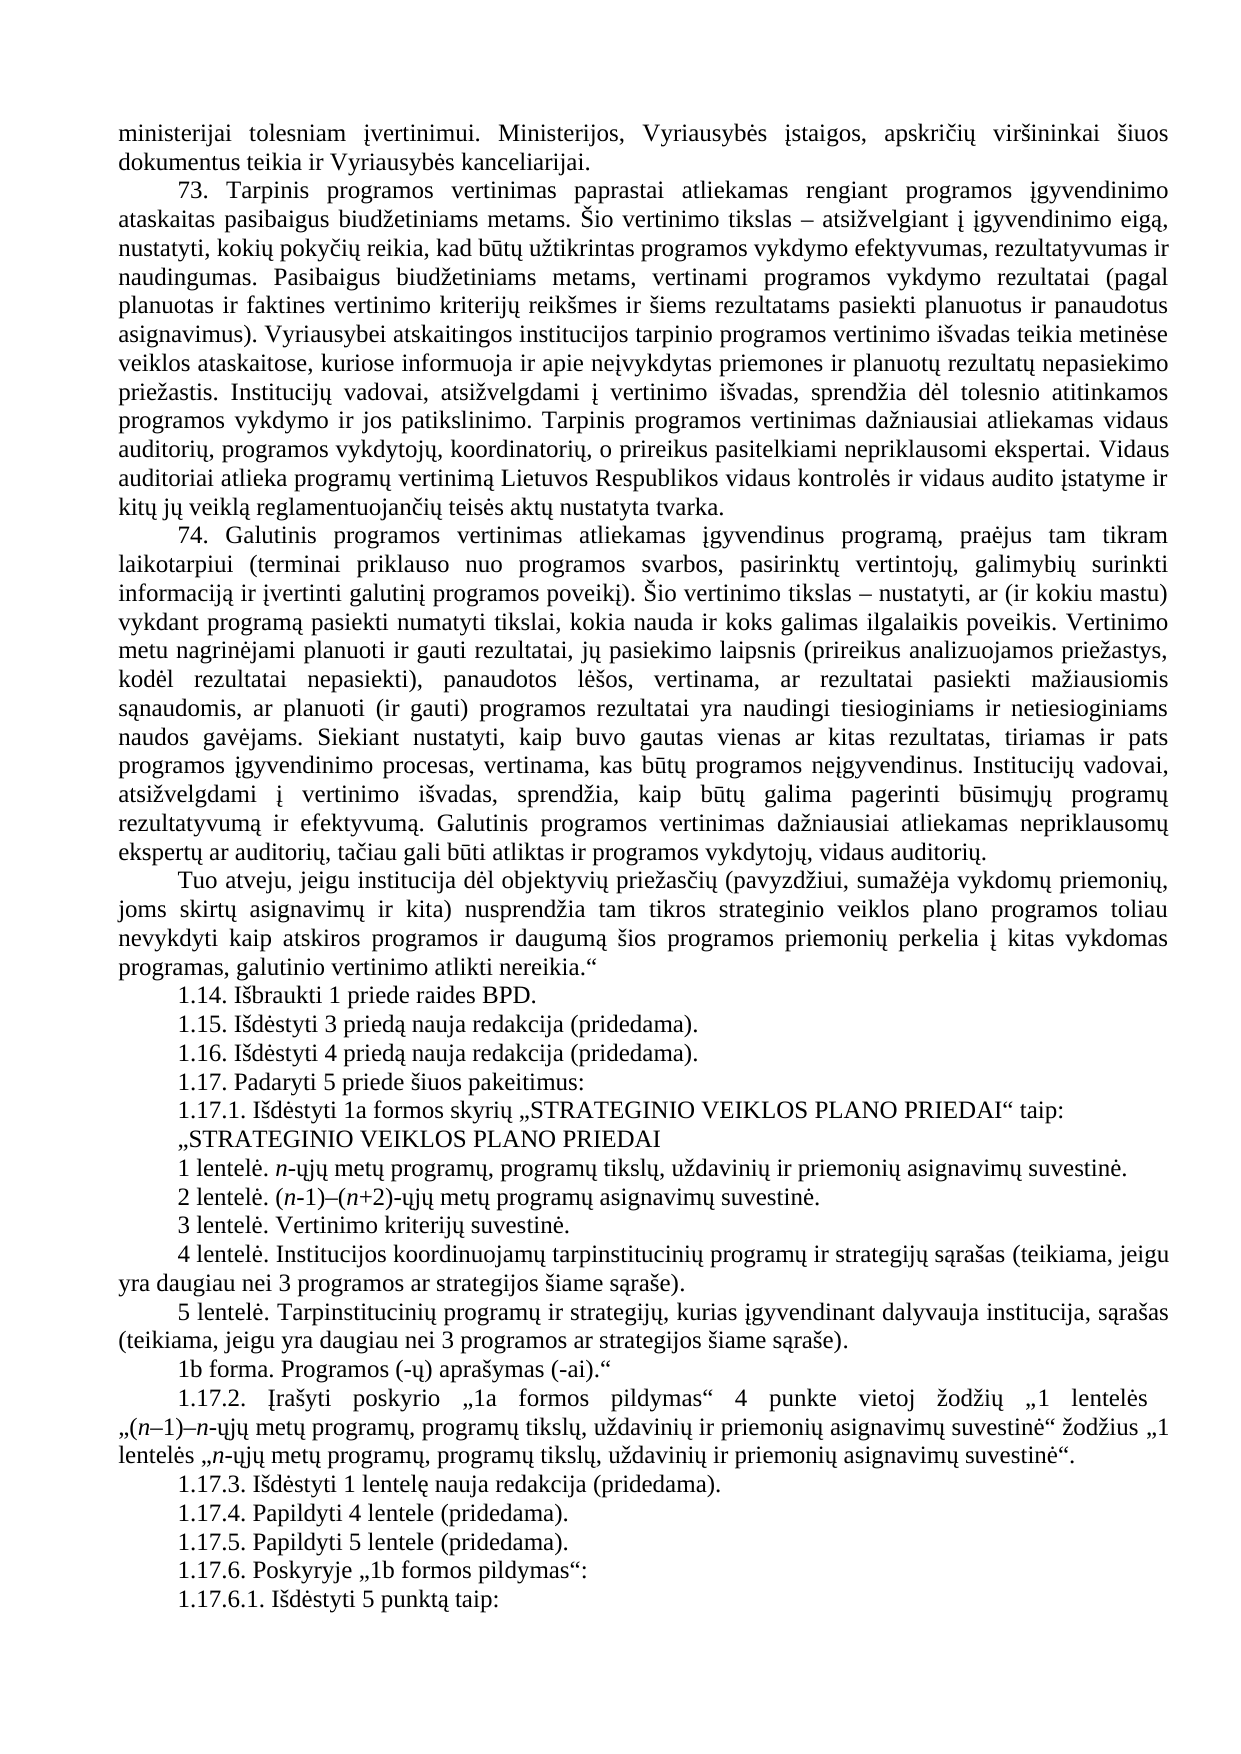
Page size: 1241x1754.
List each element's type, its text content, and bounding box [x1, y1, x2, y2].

text 73. Tarpinis programos vertinimas paprastai atliekamas rengiant programos įgyvendinimo ataskaitas pasibaigus biudžetiniams metams. Šio vertinimo tikslas – atsižvelgiant į įgyvendinimo eigą, nustatyti, kokių pokyčių reikia, kad būtų užtikrintas programos vykdymo efektyvumas, rezultatyvumas ir naudingumas. Pasibaigus biudžetiniams metams, vertinami programos vykdymo rezultatai (pagal planuotas ir faktines vertinimo kriterijų reikšmes ir šiems rezultatams pasiekti planuotus ir panaudotus asignavimus). Vyriausybei atskaitingos institucijos tarpinio programos vertinimo išvadas teikia metinėse veiklos ataskaitose, kuriose informuoja ir apie neįvykdytas priemones ir planuotų rezultatų nepasiekimo priežastis. Institucijų vadovai, atsižvelgdami į vertinimo išvadas, sprendžia dėl tolesnio atitinkamos programos vykdymo ir jos patikslinimo. Tarpinis programos vertinimas dažniausiai atliekamas vidaus auditorių, programos vykdytojų, koordinatorių, o prireikus pasitelkiami nepriklausomi ekspertai. Vidaus auditoriai atlieka programų vertinimą Lietuvos Respublikos vidaus kontrolės ir vidaus audito įstatyme ir kitų jų veiklą reglamentuojančių teisės aktų nustatyta tvarka. [118, 176, 1169, 521]
text 1.17.1. Išdėstyti 1a formos skyrių „STRATEGINIO VEIKLOS PLANO PRIEDAI“ taip: [118, 1096, 1169, 1124]
text ministerijai tolesniam įvertinimui. Ministerijos, Vyriausybės įstaigos, apskričių viršininkai šiuos dokumentus teikia ir Vyriausybės kanceliarijai. [118, 118, 1169, 176]
text 1.17.6. Poskyryje „1b formos pildymas“: [118, 1556, 1169, 1584]
text 74. Galutinis programos vertinimas atliekamas įgyvendinus programą, praėjus tam tikram laikotarpiui (terminai priklauso nuo programos svarbos, pasirinktų vertintojų, galimybių surinkti informaciją ir įvertinti galutinį programos poveikį). Šio vertinimo tikslas – nustatyti, ar (ir kokiu mastu) vykdant programą pasiekti numatyti tikslai, kokia nauda ir koks galimas ilgalaikis poveikis. Vertinimo metu nagrinėjami planuoti ir gauti rezultatai, jų pasiekimo laipsnis (prireikus analizuojamos priežastys, kodėl rezultatai nepasiekti), panaudotos lėšos, vertinama, ar rezultatai pasiekti mažiausiomis sąnaudomis, ar planuoti (ir gauti) programos rezultatai yra naudingi tiesioginiams ir netiesioginiams naudos gavėjams. Siekiant nustatyti, kaip buvo gautas vienas ar kitas rezultatas, tiriamas ir pats programos įgyvendinimo procesas, vertinama, kas būtų programos neįgyvendinus. Institucijų vadovai, atsižvelgdami į vertinimo išvadas, sprendžia, kaip būtų galima pagerinti būsimųjų programų rezultatyvumą ir efektyvumą. Galutinis programos vertinimas dažniausiai atliekamas nepriklausomų ekspertų ar auditorių, tačiau gali būti atliktas ir programos vykdytojų, vidaus auditorių. [118, 521, 1169, 866]
text 1.17. Padaryti 5 priede šiuos pakeitimus: [118, 1067, 1169, 1096]
text 1.17.4. Papildyti 4 lentele (pridedama). [118, 1498, 1169, 1527]
text 1.17.2. Įrašyti poskyrio „1a formos pildymas“ 4 punkte vietoj žodžių „1 lentelės „(n–1)–n-ųjų metų programų, programų tikslų, uždavinių ir priemonių asignavimų suvestinė“ žodžius „1 lentelės „n-ųjų metų programų, programų tikslų, uždavinių ir priemonių asignavimų suvestinė“. [118, 1383, 1169, 1469]
text 1.16. Išdėstyti 4 priedą nauja redakcija (pridedama). [118, 1038, 1169, 1067]
text 1.17.5. Papildyti 5 lentele (pridedama). [118, 1527, 1169, 1556]
text 1.15. Išdėstyti 3 priedą nauja redakcija (pridedama). [118, 1009, 1169, 1038]
text 1 lentelė. n-ųjų metų programų, programų tikslų, uždavinių ir priemonių asignavimų suvestinė. [118, 1153, 1169, 1182]
text 1.14. Išbraukti 1 priede raides BPD. [118, 981, 1169, 1009]
text 3 lentelė. Vertinimo kriterijų suvestinė. [118, 1211, 1169, 1239]
text 2 lentelė. (n-1)–(n+2)-ųjų metų programų asignavimų suvestinė. [118, 1182, 1169, 1211]
text 1.17.3. Išdėstyti 1 lentelę nauja redakcija (pridedama). [118, 1469, 1169, 1498]
text „STRATEGINIO VEIKLOS PLANO PRIEDAI [118, 1124, 1169, 1153]
text 4 lentelė. Institucijos koordinuojamų tarpinstitucinių programų ir strategijų sąrašas (teikiama, jeigu yra daugiau nei 3 programos ar strategijos šiame sąraše). [118, 1239, 1169, 1297]
text 1b forma. Programos (-ų) aprašymas (-ai).“ [118, 1354, 1169, 1383]
text Tuo atveju, jeigu institucija dėl objektyvių priežasčių (pavyzdžiui, sumažėja vykdomų priemonių, joms skirtų asignavimų ir kita) nusprendžia tam tikros strateginio veiklos plano programos toliau nevykdyti kaip atskiros programos ir daugumą šios programos priemonių perkelia į kitas vykdomas programas, galutinio vertinimo atlikti nereikia.“ [118, 866, 1169, 981]
text 5 lentelė. Tarpinstitucinių programų ir strategijų, kurias įgyvendinant dalyvauja institucija, sąrašas (teikiama, jeigu yra daugiau nei 3 programos ar strategijos šiame sąraše). [118, 1297, 1169, 1354]
text 1.17.6.1. Išdėstyti 5 punktą taip: [118, 1584, 1169, 1613]
